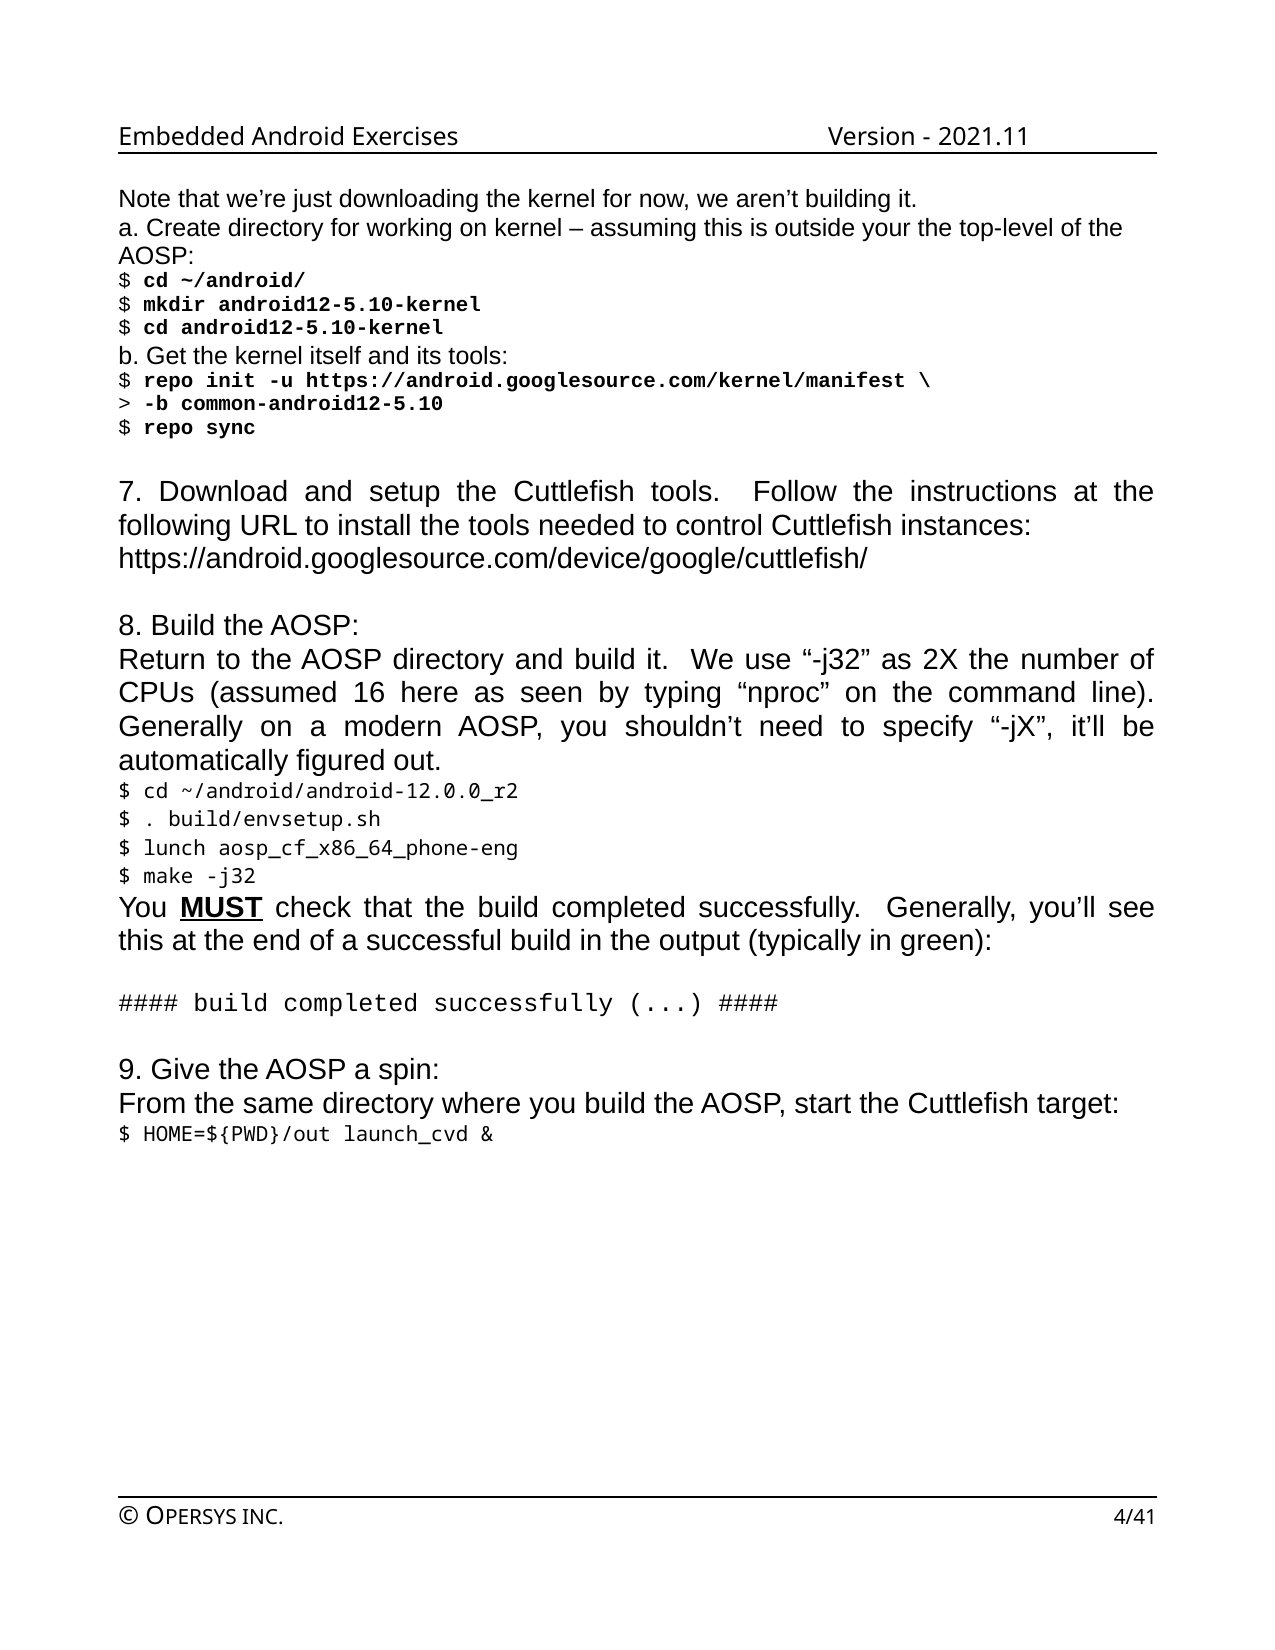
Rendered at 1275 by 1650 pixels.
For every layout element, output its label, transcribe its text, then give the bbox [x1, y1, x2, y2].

text $ HOME=${PWD}/out launch_cvd & [118, 1119, 1157, 1148]
text Return to the AOSP directory and build it. We use “-j32” as 2X the number of CPUs (assumed 16 here as seen by typing “nproc” on the command line). Generally on a modern AOSP, you shouldn’t need to specify “-jX”, it’ll be automatically figured out. [118, 642, 1157, 776]
text 7. Download and setup the Cuttlefish tools. Follow the instructions at the following URL to install the tools needed to control Cuttlefish instances: [118, 474, 1157, 541]
text a. Create directory for working on kernel – assuming this is outside your the top-level of the AOSP: [118, 212, 1157, 270]
text From the same directory where you build the AOSP, start the Cuttlefish target: [118, 1086, 1157, 1119]
text b. Get the kernel itself and its tools: [118, 341, 1157, 370]
text $ make -j32 [118, 861, 1157, 890]
text $ repo init -u https://android.googlesource.com/kernel/manifest \ [118, 370, 1157, 393]
text https://android.googlesource.com/device/google/cuttlefish/ [118, 541, 1157, 575]
text 9. Give the AOSP a spin: [118, 1052, 1157, 1086]
text > -b common-android12-5.10 [118, 393, 1157, 417]
text $ lunch aosp_cf_x86_64_phone-eng [118, 833, 1157, 861]
text $ cd android12-5.10-kernel [118, 317, 1157, 341]
text $ cd ~/android/android-12.0.0_r2 [118, 776, 1157, 804]
text 8. Build the AOSP: [118, 608, 1157, 642]
text You MUST check that the build completed successfully. Generally, you’ll see this at the end of a successful build in the output (typically in green): [118, 890, 1157, 957]
text $ repo sync [118, 417, 1157, 441]
text $ cd ~/android/ [118, 270, 1157, 294]
text #### build completed successfully (...) #### [118, 990, 1157, 1019]
text $ mkdir android12-5.10-kernel [118, 294, 1157, 317]
text $ . build/envsetup.sh [118, 804, 1157, 833]
text Note that we’re just downloading the kernel for now, we aren’t building it. [118, 184, 1157, 212]
